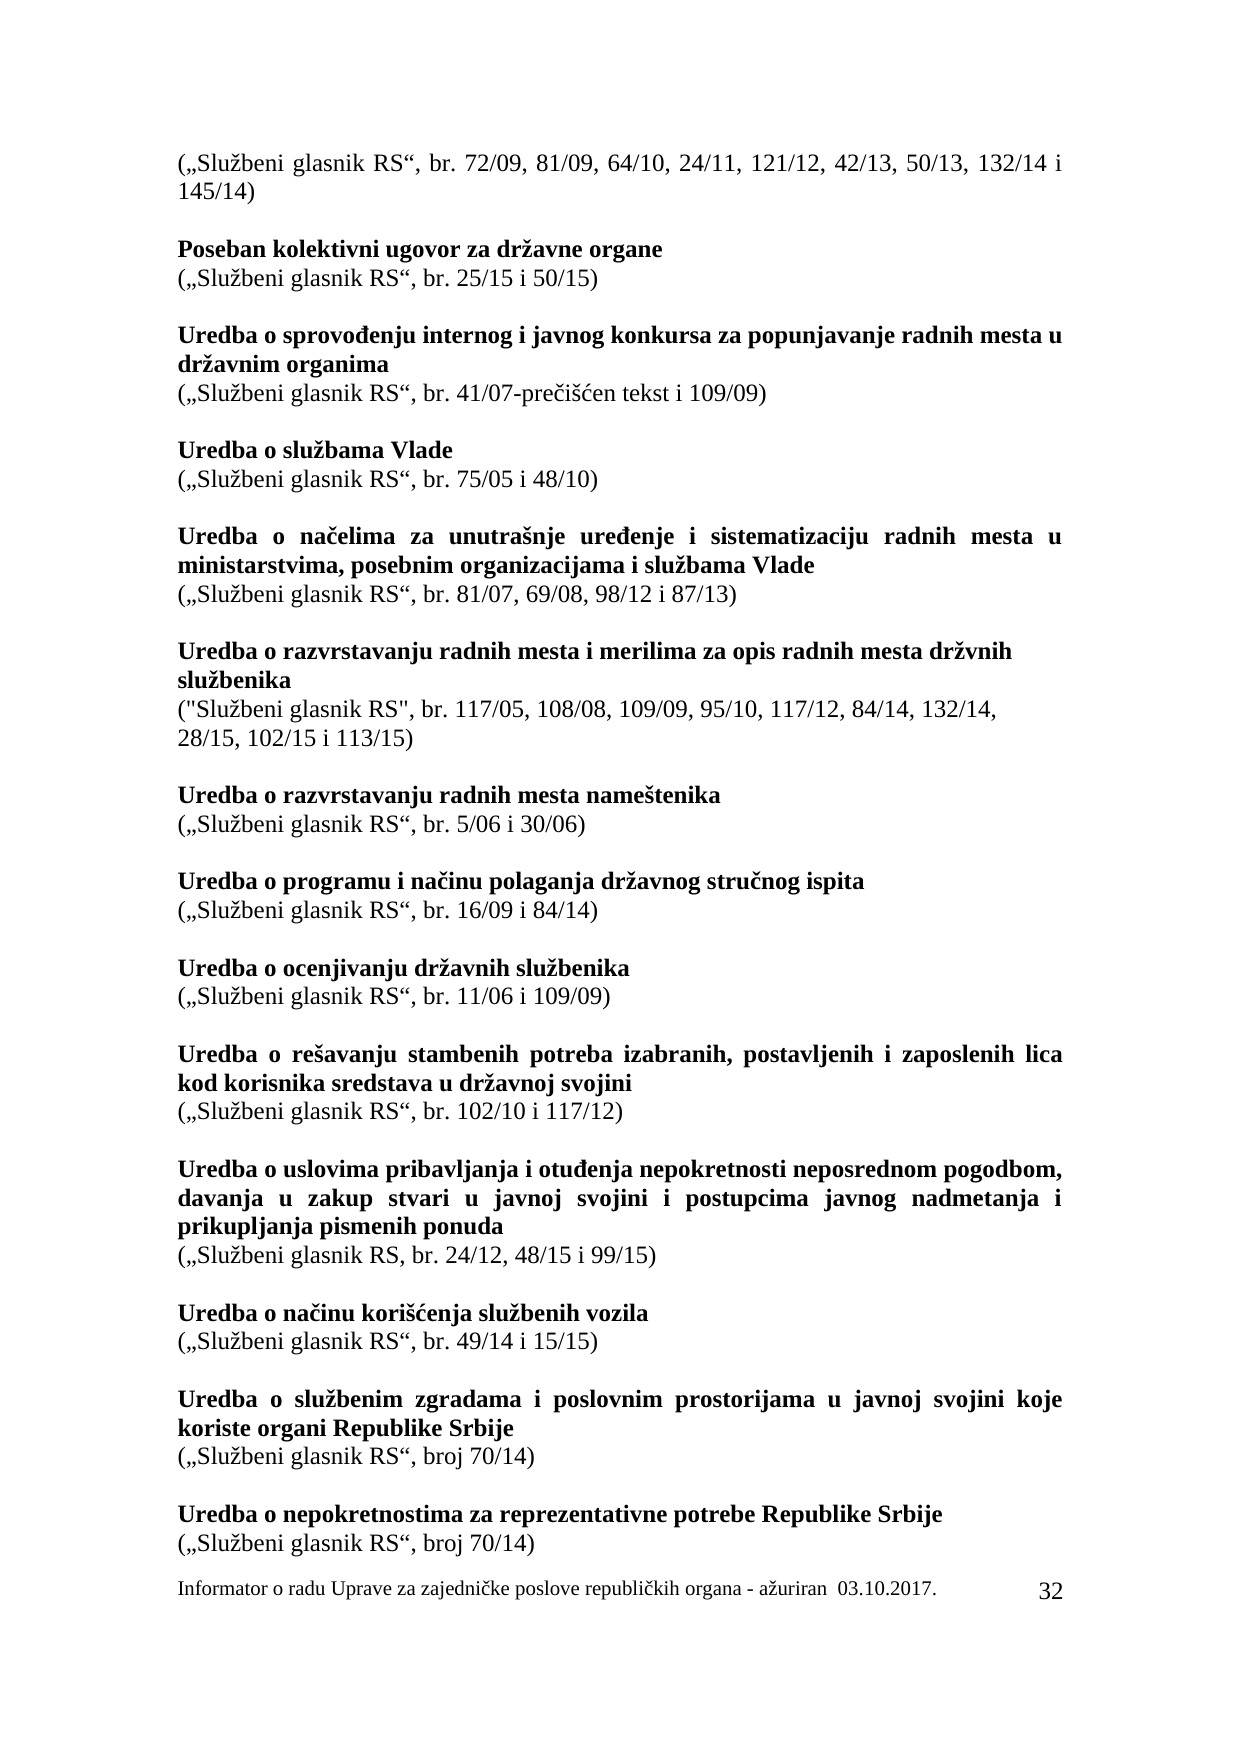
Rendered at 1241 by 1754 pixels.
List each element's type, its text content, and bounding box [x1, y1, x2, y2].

text Uredba o ocenjivanju državnih službenika [177, 953, 1063, 981]
text Uredba o razvrstavanju radnih mesta i merilima za opis radnih mesta držvnih službenika [177, 636, 1063, 694]
text („Službeni glasnik RS“, br. 5/06 i 30/06) [177, 809, 1063, 838]
text ("Službeni glasnik RS", br. 117/05, 108/08, 109/09, 95/10, 117/12, 84/14, 132/14, 28/15, 102/15 i 113/15) [177, 694, 1063, 751]
text („Službeni glasnik RS“, br. 49/14 i 15/15) [177, 1326, 1063, 1355]
text Uredba o nepokretnostima za reprezentativne potrebe Republike Srbije [177, 1499, 1063, 1528]
text („Službeni glasnik RS“, broj 70/14) [177, 1528, 1063, 1556]
text Uredba o razvrstavanju radnih mesta nameštenika [177, 780, 1063, 809]
text Uredba o službenim zgradama i poslovnim prostorijama u javnoj svojini koje koriste organi Republike Srbije [177, 1384, 1063, 1441]
text („Službeni glasnik RS“, br. 81/07, 69/08, 98/12 i 87/13) [177, 579, 1063, 608]
text („Službeni glasnik RS“, broj 70/14) [177, 1441, 1063, 1470]
text Uredba o načelima za unutrašnje uređenje i sistematizaciju radnih mesta u ministarstvima, posebnim organizacijama i službama Vlade [177, 521, 1063, 579]
text („Službeni glasnik RS“, br. 72/09, 81/09, 64/10, 24/11, 121/12, 42/13, 50/13, 132/14 i 145/14) [177, 148, 1063, 205]
text Uredba o službama Vlade [177, 435, 1063, 464]
text Poseban kolektivni ugovor za državne organe [177, 234, 1063, 263]
text („Službeni glasnik RS“, br. 11/06 i 109/09) [177, 981, 1063, 1010]
text („Službeni glasnik RS“, br. 75/05 i 48/10) [177, 464, 1063, 493]
text („Službeni glasnik RS“, br. 41/07-prečišćen tekst i 109/09) [177, 378, 1063, 406]
text Uredba o programu i načinu polaganja državnog stručnog ispita [177, 866, 1063, 895]
text („Službeni glasnik RS“, br. 25/15 i 50/15) [177, 263, 1063, 291]
text Uredba o načinu korišćenja službenih vozila [177, 1298, 1063, 1326]
text Uredba o rešavanju stambenih potreba izabranih, postavlјenih i zaposlenih lica kod korisnika sredstava u državnoj svojini [177, 1039, 1063, 1096]
text Uredba o uslovima pribavlјanja i otuđenja nepokretnosti neposrednom pogodbom, davanja u zakup stvari u javnoj svojini i postupcima javnog nadmetanja i prikuplјanja pismenih ponuda [177, 1154, 1063, 1240]
text („Službeni glasnik RS“, br. 16/09 i 84/14) [177, 895, 1063, 924]
text („Službeni glasnik RS“, br. 102/10 i 117/12) [177, 1096, 1063, 1125]
text („Službeni glasnik RS, br. 24/12, 48/15 i 99/15) [177, 1240, 1063, 1269]
text Uredba o sprovođenju internog i javnog konkursa za popunjavanje radnih mesta u državnim organima [177, 320, 1063, 378]
